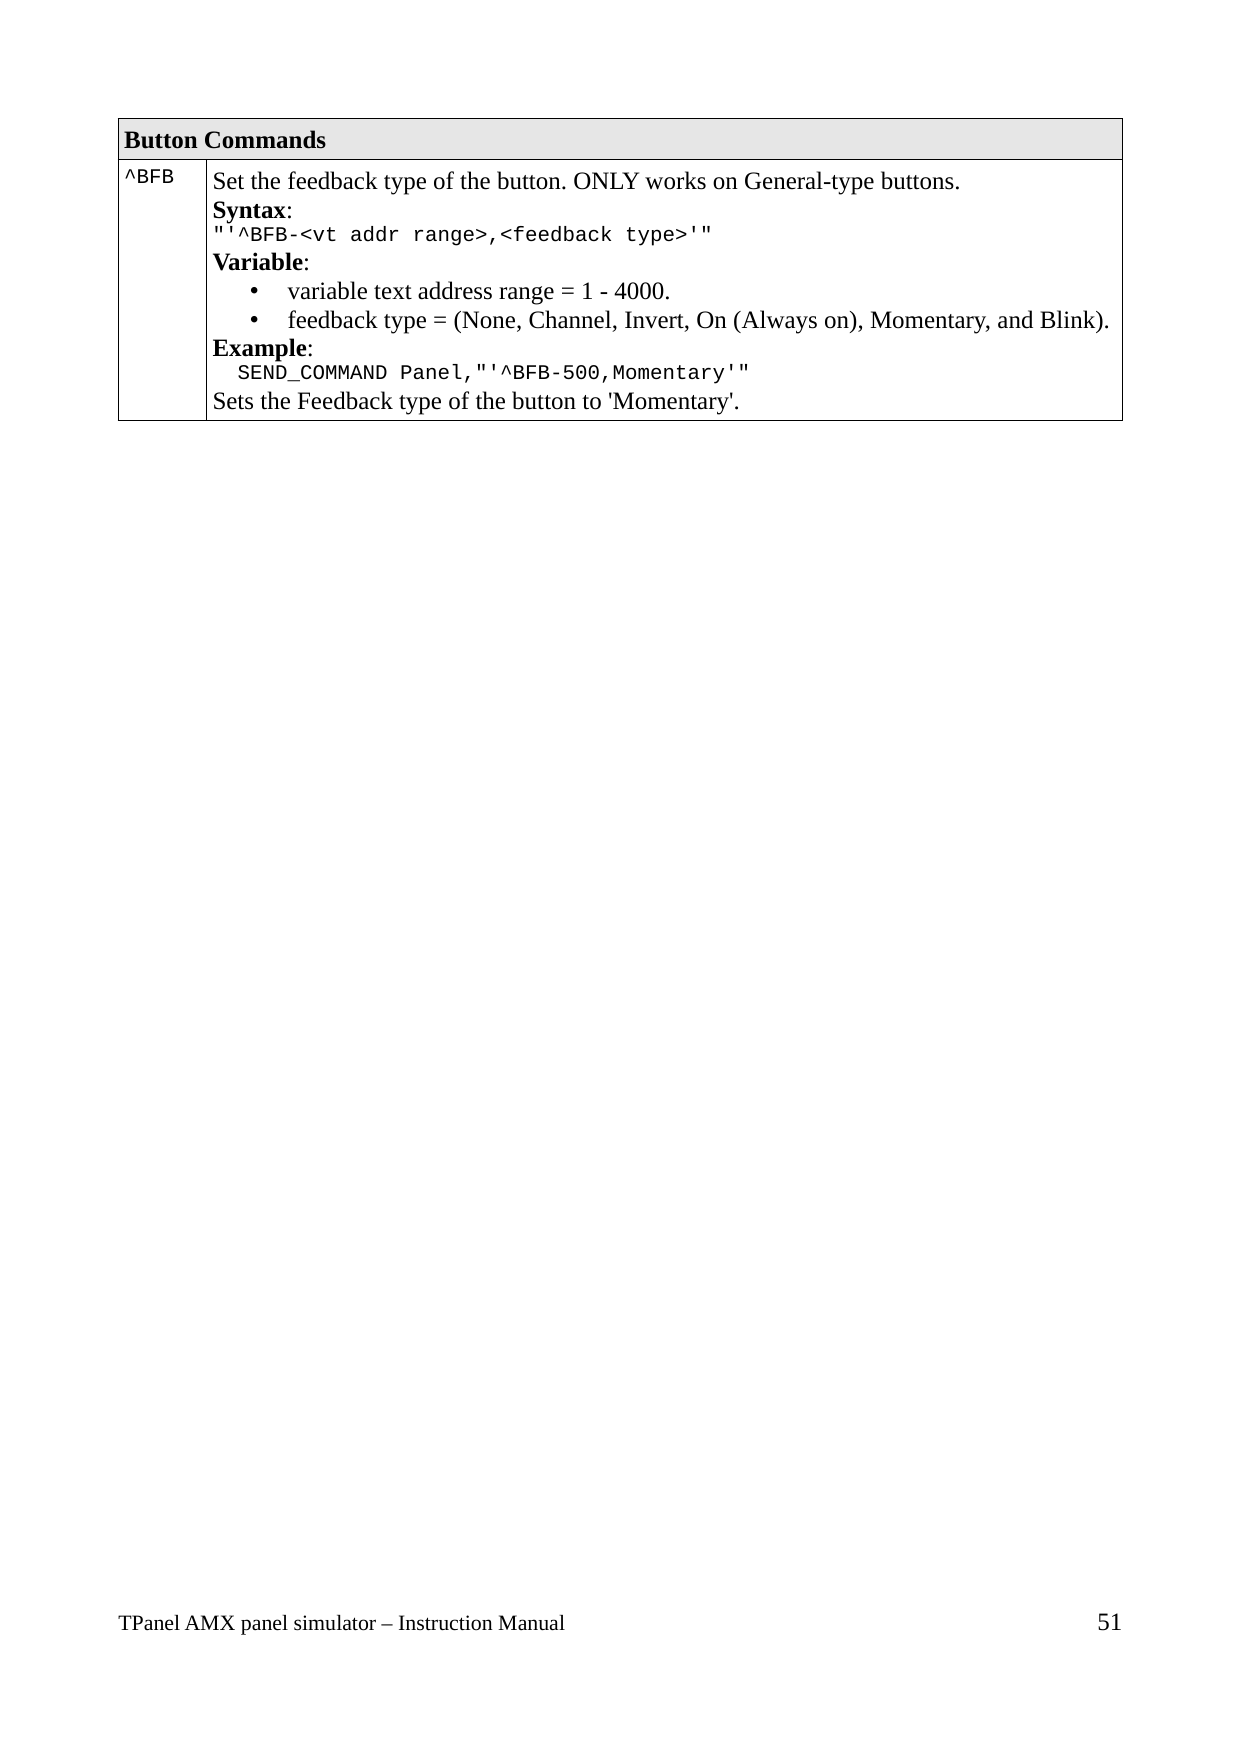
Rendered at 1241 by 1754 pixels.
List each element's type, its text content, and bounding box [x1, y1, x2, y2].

table_cell ^BFB [119, 160, 206, 420]
table_cell Set the feedback type of the button. ONLY works on General-type buttons. Syntax: "'^BFB-<vt addr range>,<feedback type>'" Variable: variable text address range = 1 - 4000. feedback type = (None, Channel, Invert, On (Always on), Momentary, and Blink). Example: SEND_COMMAND Panel,"'^BFB-500,Momentary'" Sets the Feedback type of the button to 'Momentary'. [207, 160, 1122, 420]
table_header Button Commands [119, 119, 1122, 159]
